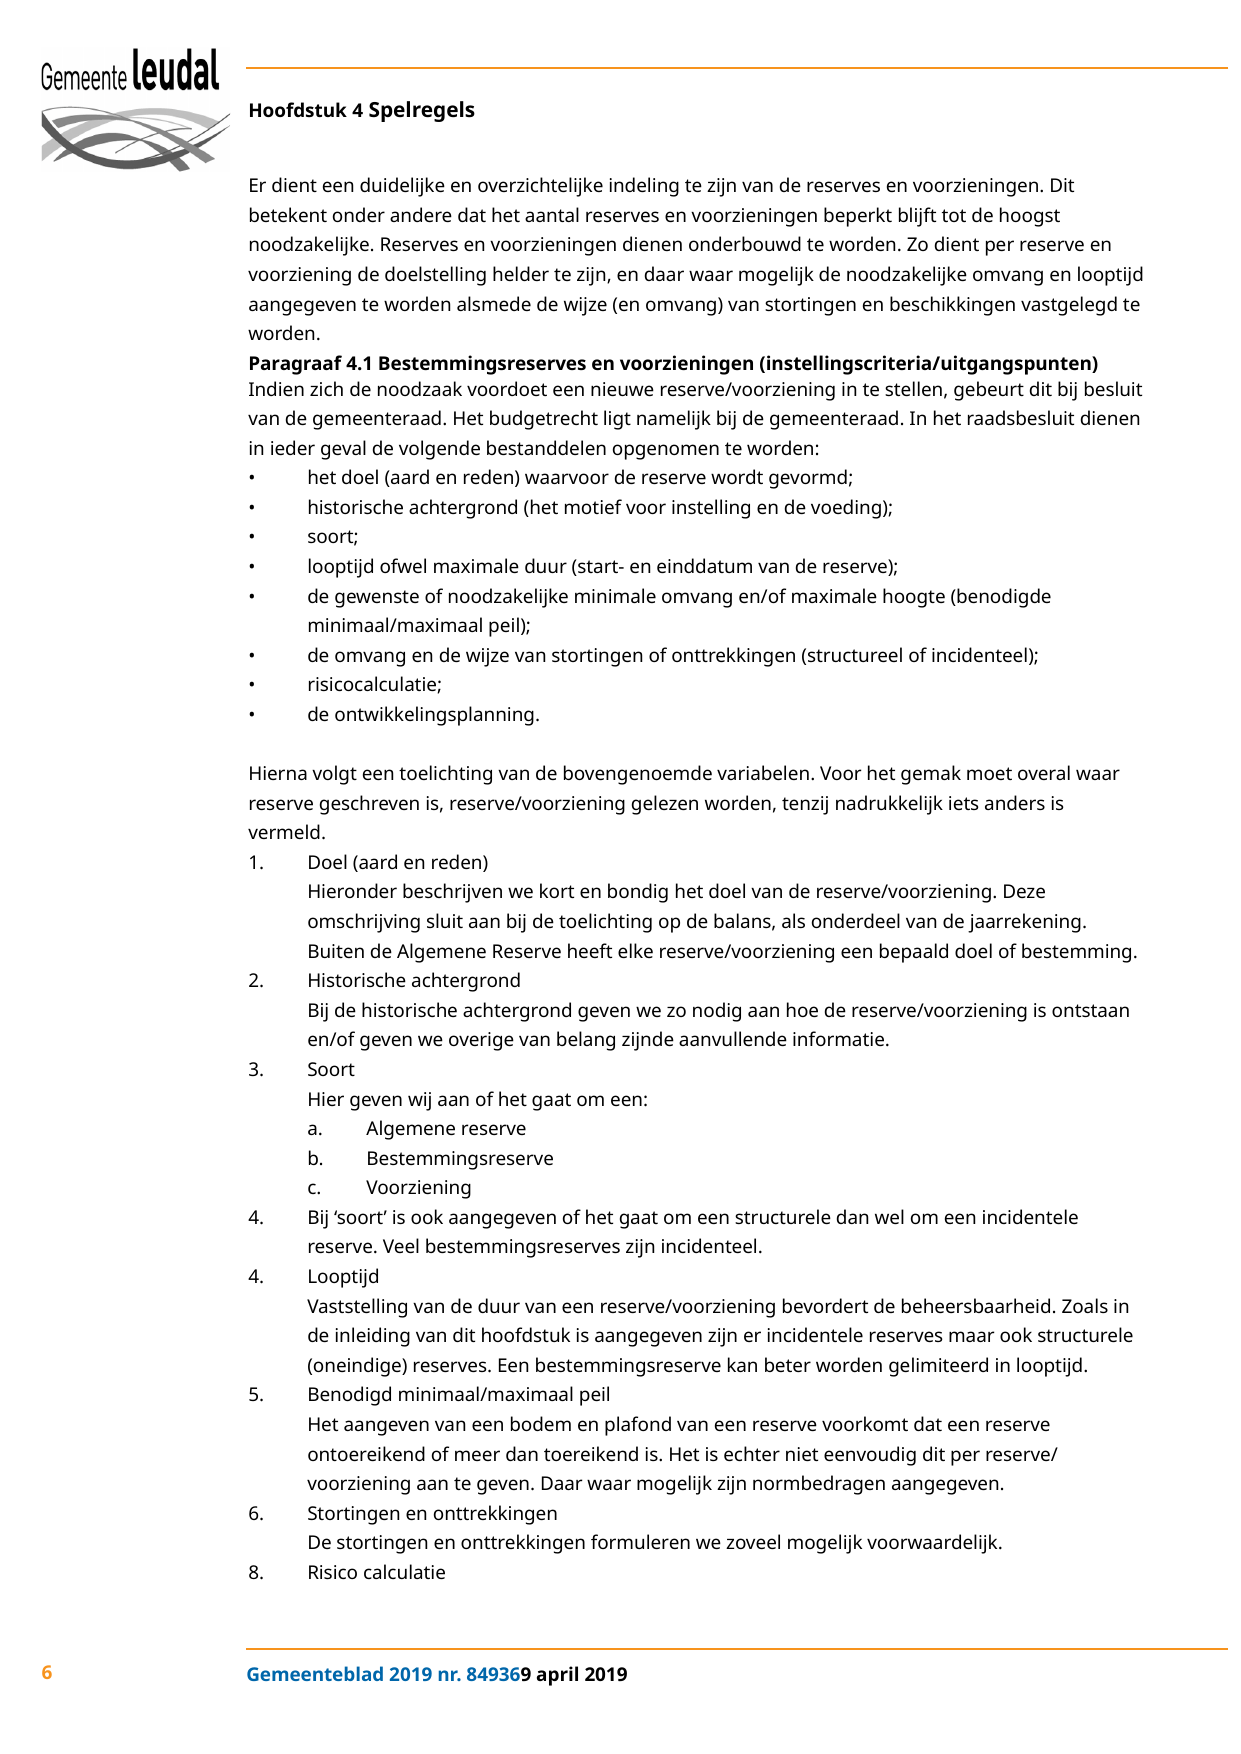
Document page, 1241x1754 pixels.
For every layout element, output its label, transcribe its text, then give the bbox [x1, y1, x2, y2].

list risicocalculatie; [248, 672, 1152, 697]
list Het aangeven van een bodem en plafond van een reserve voorkomt dat een reserve ontoereikend of meer dan toereikend is. Het is echter niet eenvoudig dit per reserve/ voorziening aan te geven. Daar waar mogelijk zijn normbedragen aangegeven. [248, 1411, 1152, 1496]
list het doel (aard en reden) waarvoor de reserve wordt gevormd; [248, 464, 1152, 490]
list Bij ‘soort’ is ook aangegeven of het gaat om een structurele dan wel om een incidentele reserve. Veel bestemmingsreserves zijn incidenteel. [248, 1204, 1152, 1259]
text Hierna volgt een toelichting van de bovengenoemde variabelen. Voor het gemak moet overal waar reserve geschreven is, reserve/voorziening gelezen worden, tenzij nadrukkelijk iets anders is vermeld. [248, 760, 1152, 845]
list Voorziening [307, 1174, 1152, 1200]
list historische achtergrond (het motief voor instelling en de voeding); [248, 494, 1152, 520]
list soort; [248, 524, 1152, 549]
list Algemene reserve [307, 1115, 1152, 1141]
list De stortingen en onttrekkingen formuleren we zoveel mogelijk voorwaardelijk. [248, 1529, 1152, 1555]
text Indien zich de noodzaak voordoet een nieuwe reserve/voorziening in te stellen, gebeurt dit bij besluit van de gemeenteraad. Het budgetrecht ligt namelijk bij de gemeenteraad. In het raadsbesluit dienen in ieder geval de volgende bestanddelen opgenomen te worden: [248, 376, 1152, 461]
list Doel (aard en reden) [248, 849, 1152, 875]
list looptijd ofwel maximale duur (start- en einddatum van de reserve); [248, 553, 1152, 579]
list Historische achtergrond [248, 967, 1152, 993]
list de gewenste of noodzakelijke minimale omvang en/of maximale hoogte (benodigde minimaal/maximaal peil); [248, 583, 1152, 638]
list Hier geven wij aan of het gaat om een: [248, 1086, 1152, 1111]
list Looptijd [248, 1263, 1152, 1289]
list Benodigd minimaal/maximaal peil [248, 1382, 1152, 1407]
list Bij de historische achtergrond geven we zo nodig aan hoe de reserve/voorziening is ontstaan en/of geven we overige van belang zijnde aanvullende informatie. [248, 997, 1152, 1052]
list Soort [248, 1056, 1152, 1082]
list Stortingen en onttrekkingen [248, 1500, 1152, 1526]
text Hoofdstuk 4 Spelregels [248, 95, 1152, 123]
text Paragraaf 4.1 Bestemmingsreserves en voorzieningen (instellingscriteria/uitgangspunten) [248, 350, 1152, 376]
list Vaststelling van de duur van een reserve/voorziening bevordert de beheersbaarheid. Zoals in de inleiding van dit hoofdstuk is aangegeven zijn er incidentele reserves maar ook structurele (oneindige) reserves. Een bestemmingsreserve kan beter worden gelimiteerd in looptijd. [248, 1293, 1152, 1378]
picture [41, 47, 231, 172]
list Hieronder beschrijven we kort en bondig het doel van de reserve/voorziening. Deze omschrijving sluit aan bij de toelichting op de balans, als onderdeel van de jaarrekening. [248, 879, 1152, 934]
list Bestemmingsreserve [307, 1145, 1152, 1171]
text Er dient een duidelijke en overzichtelijke indeling te zijn van de reserves en voorzieningen. Dit betekent onder andere dat het aantal reserves en voorzieningen beperkt blijft tot de hoogst noodzakelijke. Reserves en voorzieningen dienen onderbouwd te worden. Zo dient per reserve en voorziening de doelstelling helder te zijn, en daar waar mogelijk de noodzakelijke omvang en looptijd aangegeven te worden alsmede de wijze (en omvang) van stortingen en beschikkingen vastgelegd te worden. [248, 172, 1152, 346]
list Risico calculatie [248, 1559, 1152, 1585]
list de omvang en de wijze van stortingen of onttrekkingen (structureel of incidenteel); [248, 642, 1152, 668]
list Buiten de Algemene Reserve heeft elke reserve/voorziening een bepaald doel of bestemming. [248, 938, 1152, 963]
list de ontwikkelingsplanning. [248, 701, 1152, 727]
